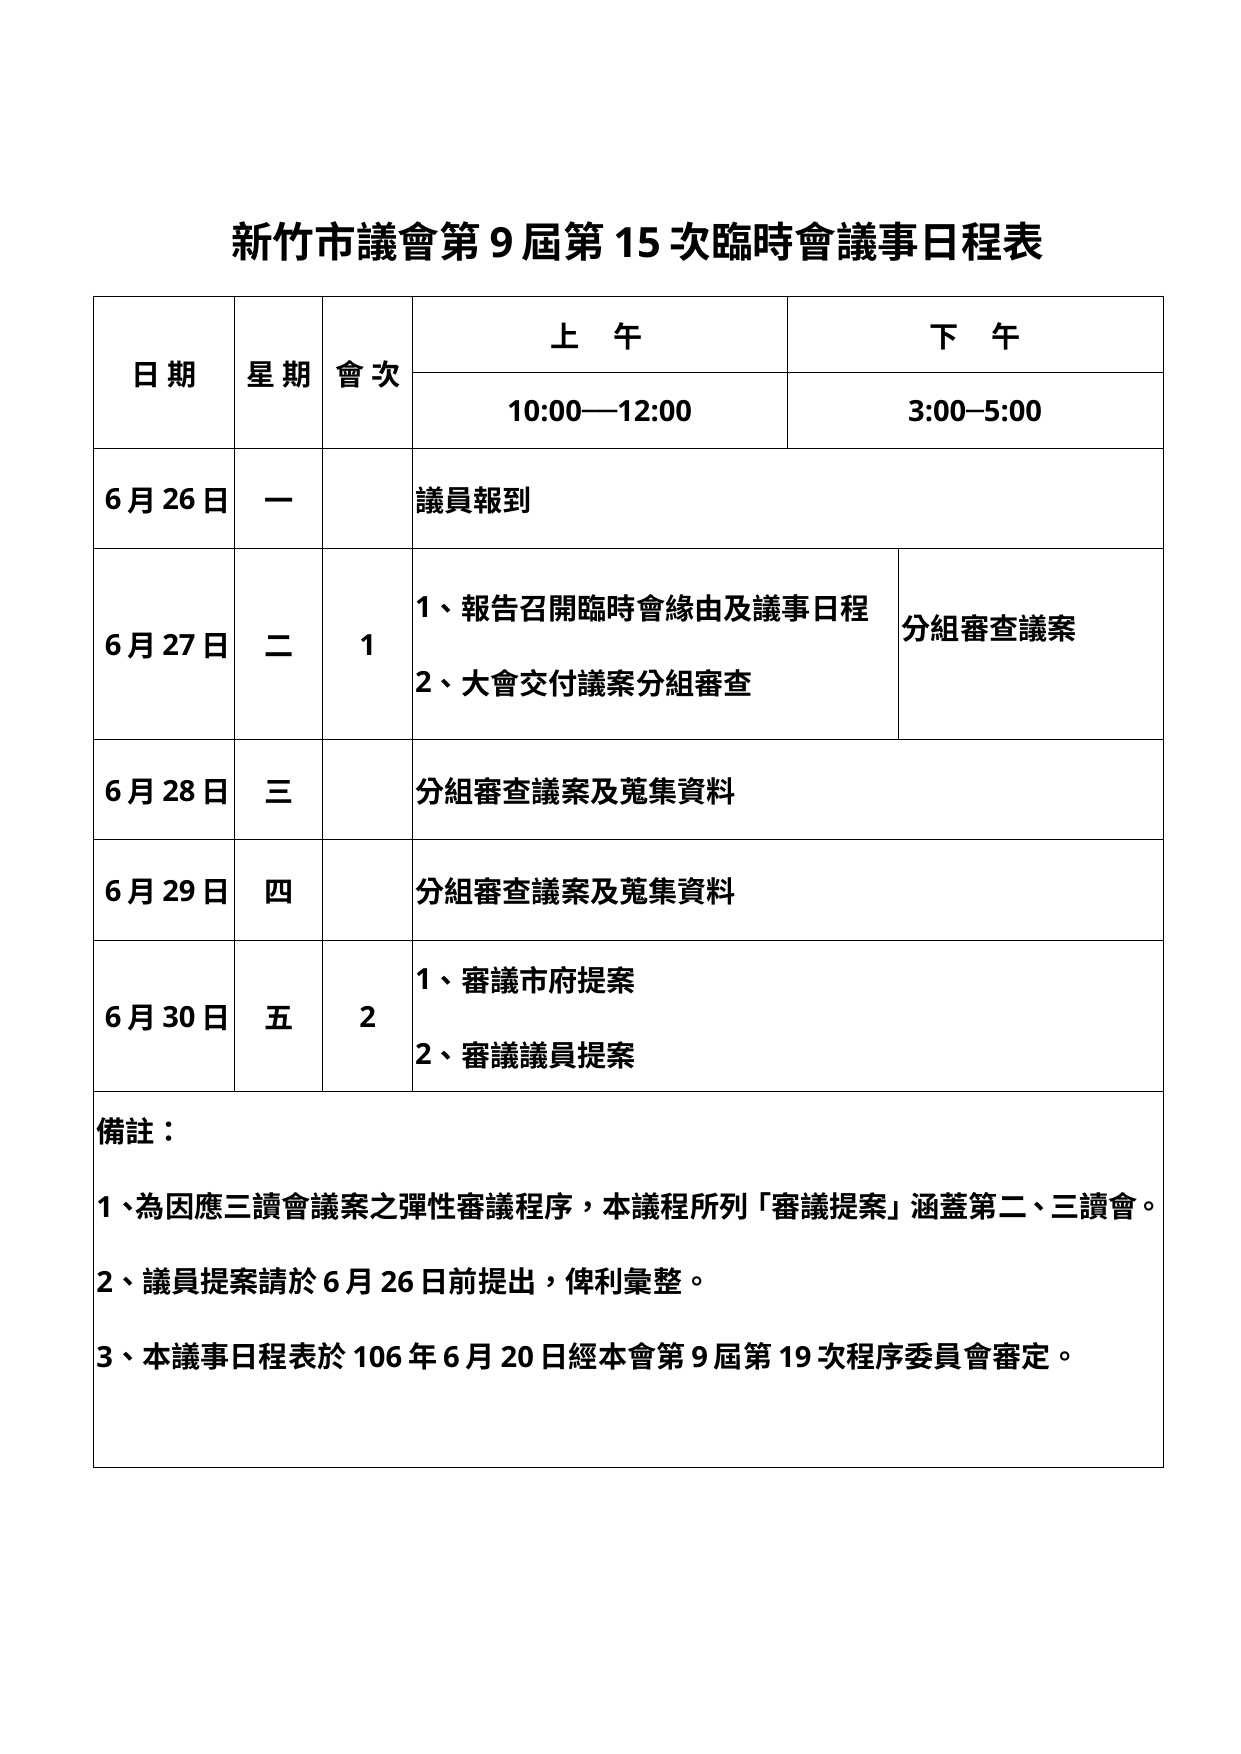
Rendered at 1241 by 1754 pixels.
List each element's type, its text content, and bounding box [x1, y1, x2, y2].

table_cell 6月30日 [94, 941, 234, 1091]
table_cell 10:00──12:00 [413, 373, 787, 448]
table_cell 三 [235, 740, 322, 839]
table_cell 備註： 1、為因應三讀會議案之彈性審議程序，本議程所列「審議提案」涵蓋第二、三讀會。 2、議員提案請於6月26日前提出，俾利彙整。 3、本議事日程表於106年6月20日經本會第9屆第19次程序委員會審定。 [94, 1092, 1163, 1467]
table_cell [323, 449, 412, 548]
table_cell 分組審查議案 [899, 549, 1163, 739]
table_cell 1、審議市府提案 2、審議議員提案 [413, 941, 1163, 1091]
table_cell 6月27日 [94, 549, 234, 739]
table_cell [323, 840, 412, 940]
table_header 日 期 [94, 297, 234, 448]
table_cell 一 [235, 449, 322, 548]
table_cell 四 [235, 840, 322, 940]
table_cell 分組審查議案及蒐集資料 [413, 840, 1163, 940]
table_cell 2 [323, 941, 412, 1091]
table_cell 五 [235, 941, 322, 1091]
table_cell 議員報到 [413, 449, 1163, 548]
table_header 會 次 [323, 297, 412, 448]
table_cell 分組審查議案及蒐集資料 [413, 740, 1163, 839]
table_cell 3:00─5:00 [788, 373, 1163, 448]
text 新竹市議會第9屆第15次臨時會議事日程表 [131, 202, 1144, 277]
table_cell 報告召開臨時會緣由及議事日程 2、大會交付議案分組審查 [413, 549, 898, 739]
table_cell 6月26日 [94, 449, 234, 548]
table_cell 6月28日 [94, 740, 234, 839]
table_cell 二 [235, 549, 322, 739]
table_header 星 期 [235, 297, 322, 448]
table_cell 6月29日 [94, 840, 234, 940]
table_cell 1 [323, 549, 412, 739]
table_header 下 午 [788, 297, 1163, 372]
table_cell [323, 740, 412, 839]
table_header 上 午 [413, 297, 787, 372]
